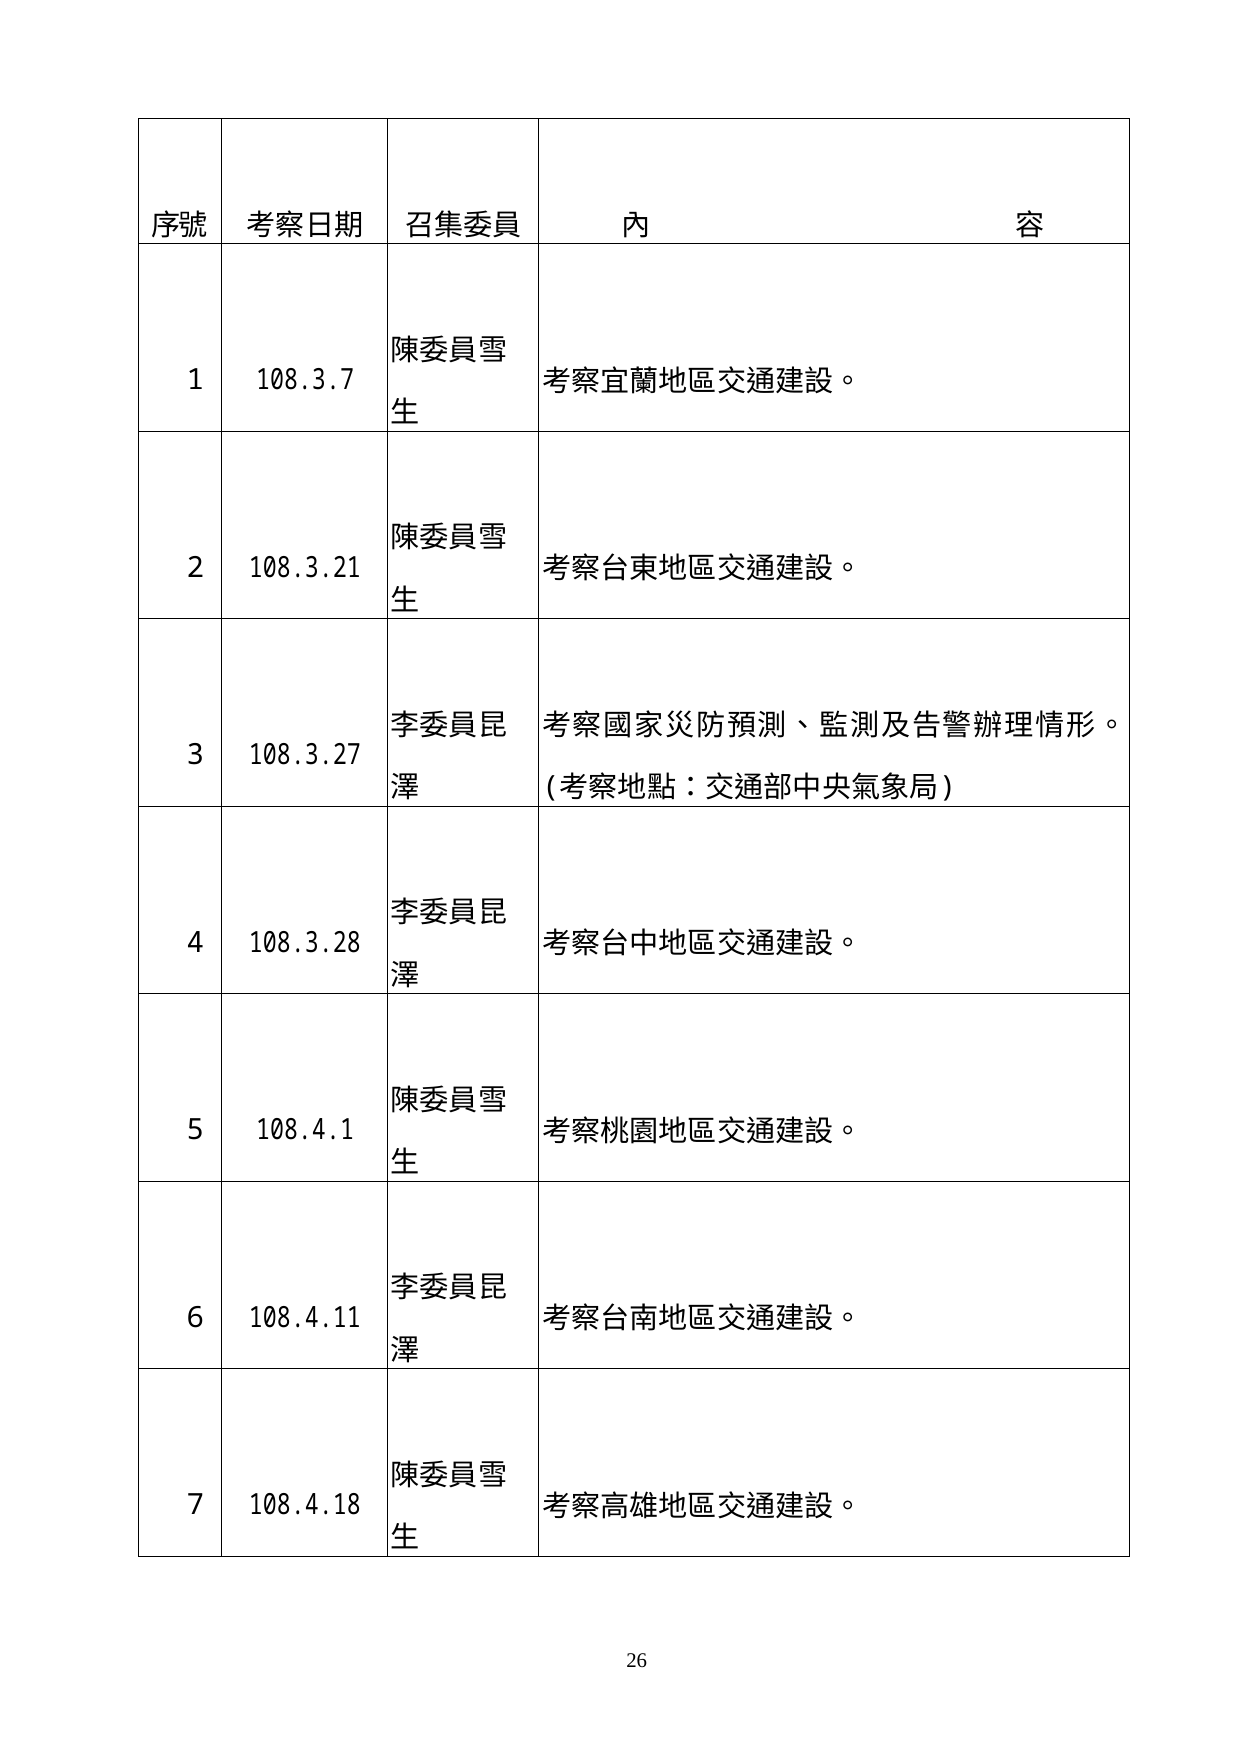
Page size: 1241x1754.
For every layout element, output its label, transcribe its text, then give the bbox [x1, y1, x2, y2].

table_cell [139, 432, 221, 618]
table_cell 陳委員雪生 [388, 1369, 538, 1556]
table_cell 李委員昆澤 [388, 807, 538, 993]
table_cell 考察桃園地區交通建設。 [539, 994, 1129, 1181]
table_cell 考察國家災防預測、監測及告警辦理情形。(考察地點：交通部中央氣象局) [539, 619, 1129, 806]
table_cell 考察台東地區交通建設。 [539, 432, 1129, 618]
table_cell [139, 807, 221, 993]
table_header 序號 [139, 119, 221, 243]
table_cell 108.3.21 [222, 432, 387, 618]
table_header 召集委員 [388, 119, 538, 243]
table_header 內 容 [539, 119, 1129, 243]
table_cell 李委員昆澤 [388, 619, 538, 806]
table_cell 108.4.11 [222, 1182, 387, 1368]
table_cell 考察台中地區交通建設。 [539, 807, 1129, 993]
table_cell [139, 619, 221, 806]
table_cell 陳委員雪生 [388, 432, 538, 618]
table_cell 李委員昆澤 [388, 1182, 538, 1368]
table_cell 108.3.28 [222, 807, 387, 993]
table_cell 108.4.18 [222, 1369, 387, 1556]
table_cell 108.3.7 [222, 244, 387, 431]
table_cell 108.4.1 [222, 994, 387, 1181]
table_cell [139, 1369, 221, 1556]
table_cell 考察宜蘭地區交通建設。 [539, 244, 1129, 431]
table_cell [139, 1182, 221, 1368]
table_cell 108.3.27 [222, 619, 387, 806]
table_cell [139, 994, 221, 1181]
table_cell 陳委員雪生 [388, 244, 538, 431]
table_cell 考察台南地區交通建設。 [539, 1182, 1129, 1368]
table_cell 陳委員雪生 [388, 994, 538, 1181]
table_header 考察日期 [222, 119, 387, 243]
table_cell [139, 244, 221, 431]
table_cell 考察高雄地區交通建設。 [539, 1369, 1129, 1556]
